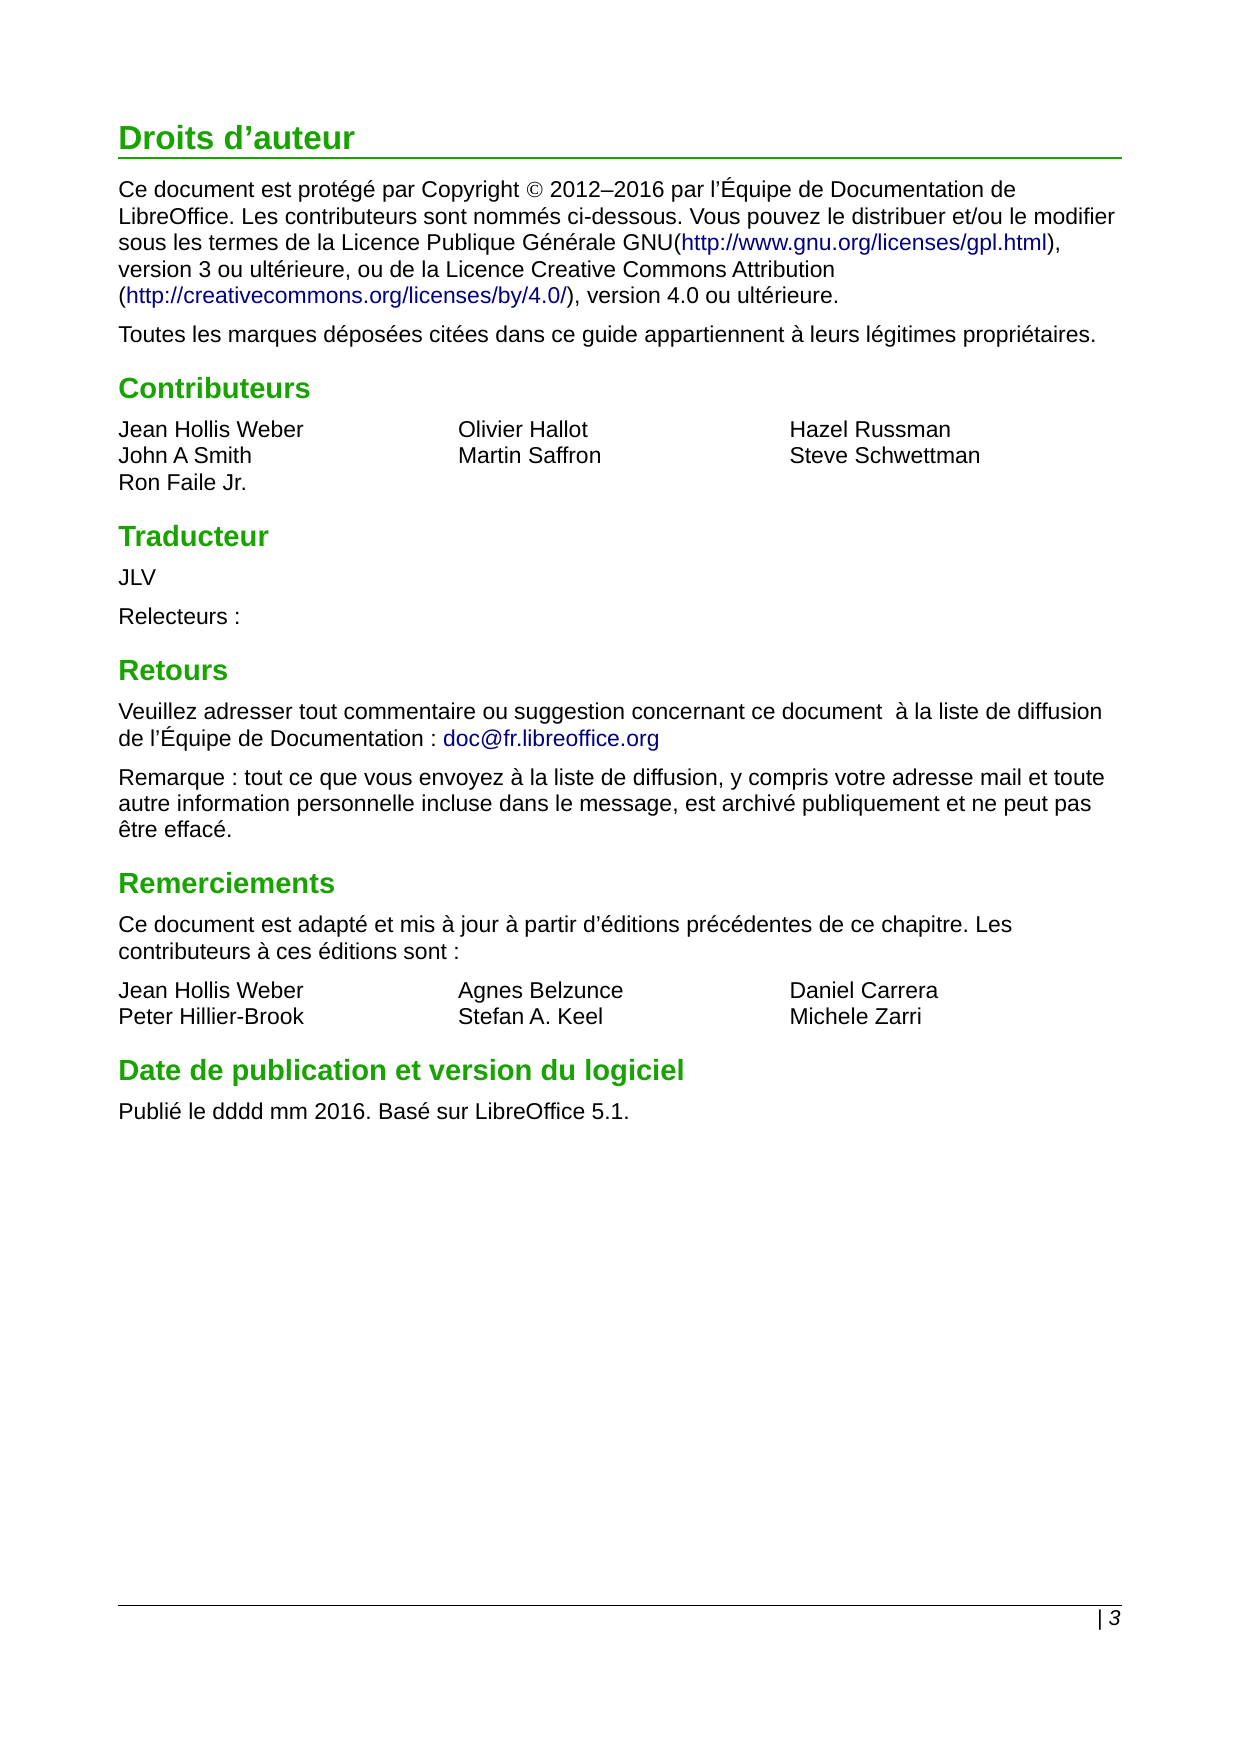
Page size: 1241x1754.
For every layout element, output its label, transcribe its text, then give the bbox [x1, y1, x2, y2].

table_cell Ron Faile Jr. [118, 469, 458, 495]
table_cell [789, 469, 1122, 495]
table_cell Martin Saffron [458, 443, 789, 469]
text Ce document est adapté et mis à jour à partir d’éditions précédentes de ce chapitre. Les contributeurs à ces éditions sont : [118, 911, 1122, 964]
table_header Jean Hollis Weber [118, 977, 458, 1003]
table_cell Michele Zarri [789, 1003, 1122, 1029]
text Veuillez adresser tout commentaire ou suggestion concernant ce document à la liste de diffusion de l’Équipe de Documentation : doc@fr.libreoffice.org [118, 698, 1122, 751]
table_header Hazel Russman [789, 416, 1122, 442]
table_cell [458, 469, 789, 495]
table_header Daniel Carrera [789, 977, 1122, 1003]
text Toutes les marques déposées citées dans ce guide appartiennent à leurs légitimes propriétaires. [118, 321, 1122, 347]
subtitle Remerciements [118, 866, 1122, 900]
text Relecteurs : [118, 603, 1122, 629]
subtitle Traducteur [118, 519, 1122, 552]
table_header Jean Hollis Weber [118, 416, 458, 442]
text Ce document est protégé par Copyright © 2012–2016 par l’Équipe de Documentation de LibreOffice. Les contributeurs sont nommés ci-dessous. Vous pouvez le distribuer et/ou le modifier sous les termes de la Licence Publique Générale GNU(http://www.gnu.org/licenses/gpl.html), version 3 ou ultérieure, ou de la Licence Creative Commons Attribution (http://creativecommons.org/licenses/by/4.0/), version 4.0 ou ultérieure. [118, 176, 1122, 308]
subtitle Date de publication et version du logiciel [118, 1053, 1122, 1087]
table_cell Peter Hillier-Brook [118, 1003, 458, 1029]
subtitle Contributeurs [118, 371, 1122, 404]
table_cell Steve Schwettman [789, 443, 1122, 469]
text Publié le dddd mm 2016. Basé sur LibreOffice 5.1. [118, 1098, 1122, 1125]
table_header Olivier Hallot [458, 416, 789, 442]
subtitle Retours [118, 653, 1122, 686]
text Remarque : tout ce que vous envoyez à la liste de diffusion, y compris votre adresse mail et toute autre information personnelle incluse dans le message, est archivé publiquement et ne peut pas être effacé. [118, 763, 1122, 842]
table_header Agnes Belzunce [458, 977, 789, 1003]
table_cell John A Smith [118, 443, 458, 469]
subtitle Droits d’auteur [118, 118, 1122, 157]
table_cell Stefan A. Keel [458, 1003, 789, 1029]
text JLV [118, 564, 1122, 590]
